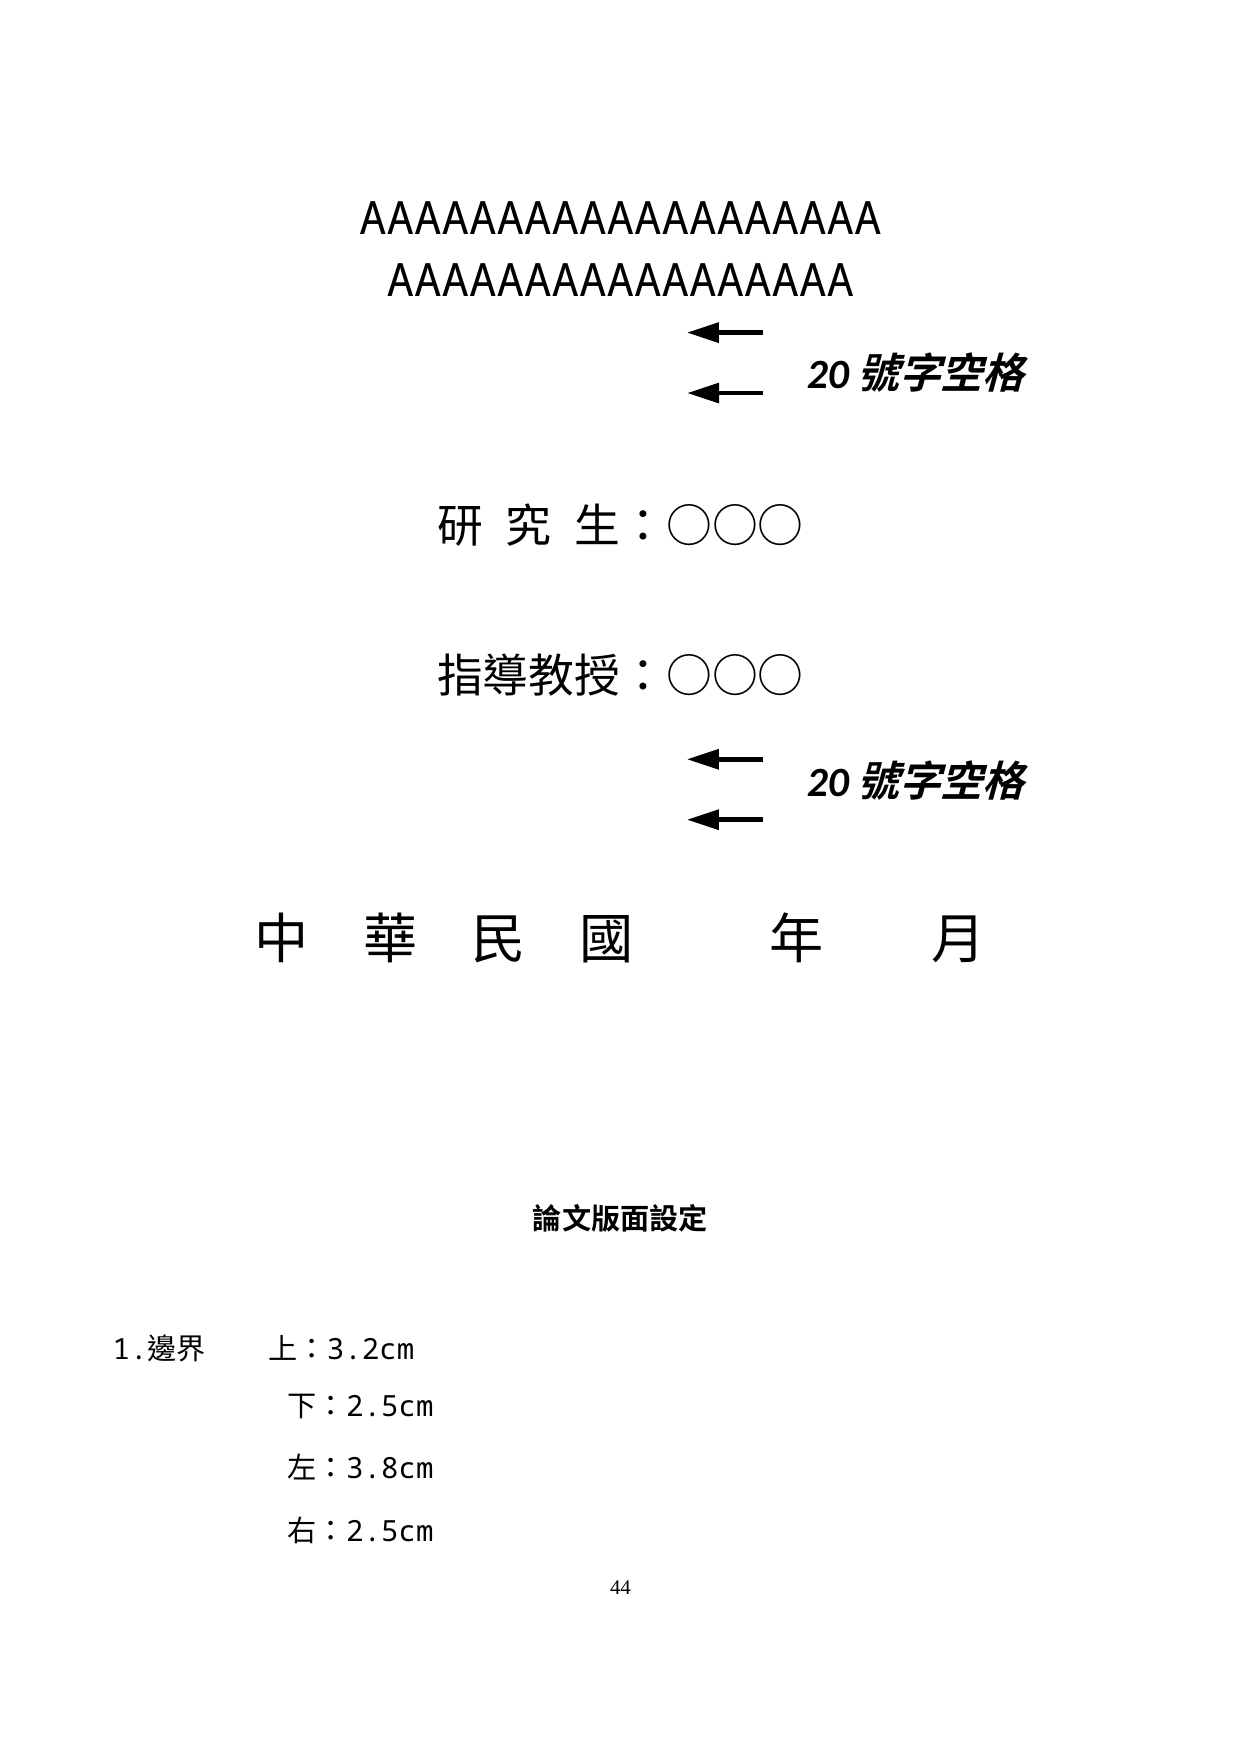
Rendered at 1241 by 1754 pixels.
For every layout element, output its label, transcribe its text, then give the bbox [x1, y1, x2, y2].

text 研 究 生：○○○ [112, 450, 1128, 575]
text AAAAAAAAAAAAAAAAA [112, 237, 1128, 300]
text 左：3.8cm [112, 1425, 1128, 1487]
text 1.邊界 上：3.2cm [112, 1300, 1128, 1362]
text 論文版面設定 [112, 1175, 1128, 1237]
text 20號字空格 [765, 748, 1085, 808]
text 中 華 民 國 年 月 [112, 862, 1128, 987]
text 20號字空格 [765, 340, 1085, 400]
text 下：2.5cm [112, 1362, 1128, 1425]
text 右：2.5cm [112, 1487, 1128, 1550]
text 指導教授：○○○ [112, 600, 1128, 725]
text AAAAAAAAAAAAAAAAAAA [112, 175, 1128, 237]
